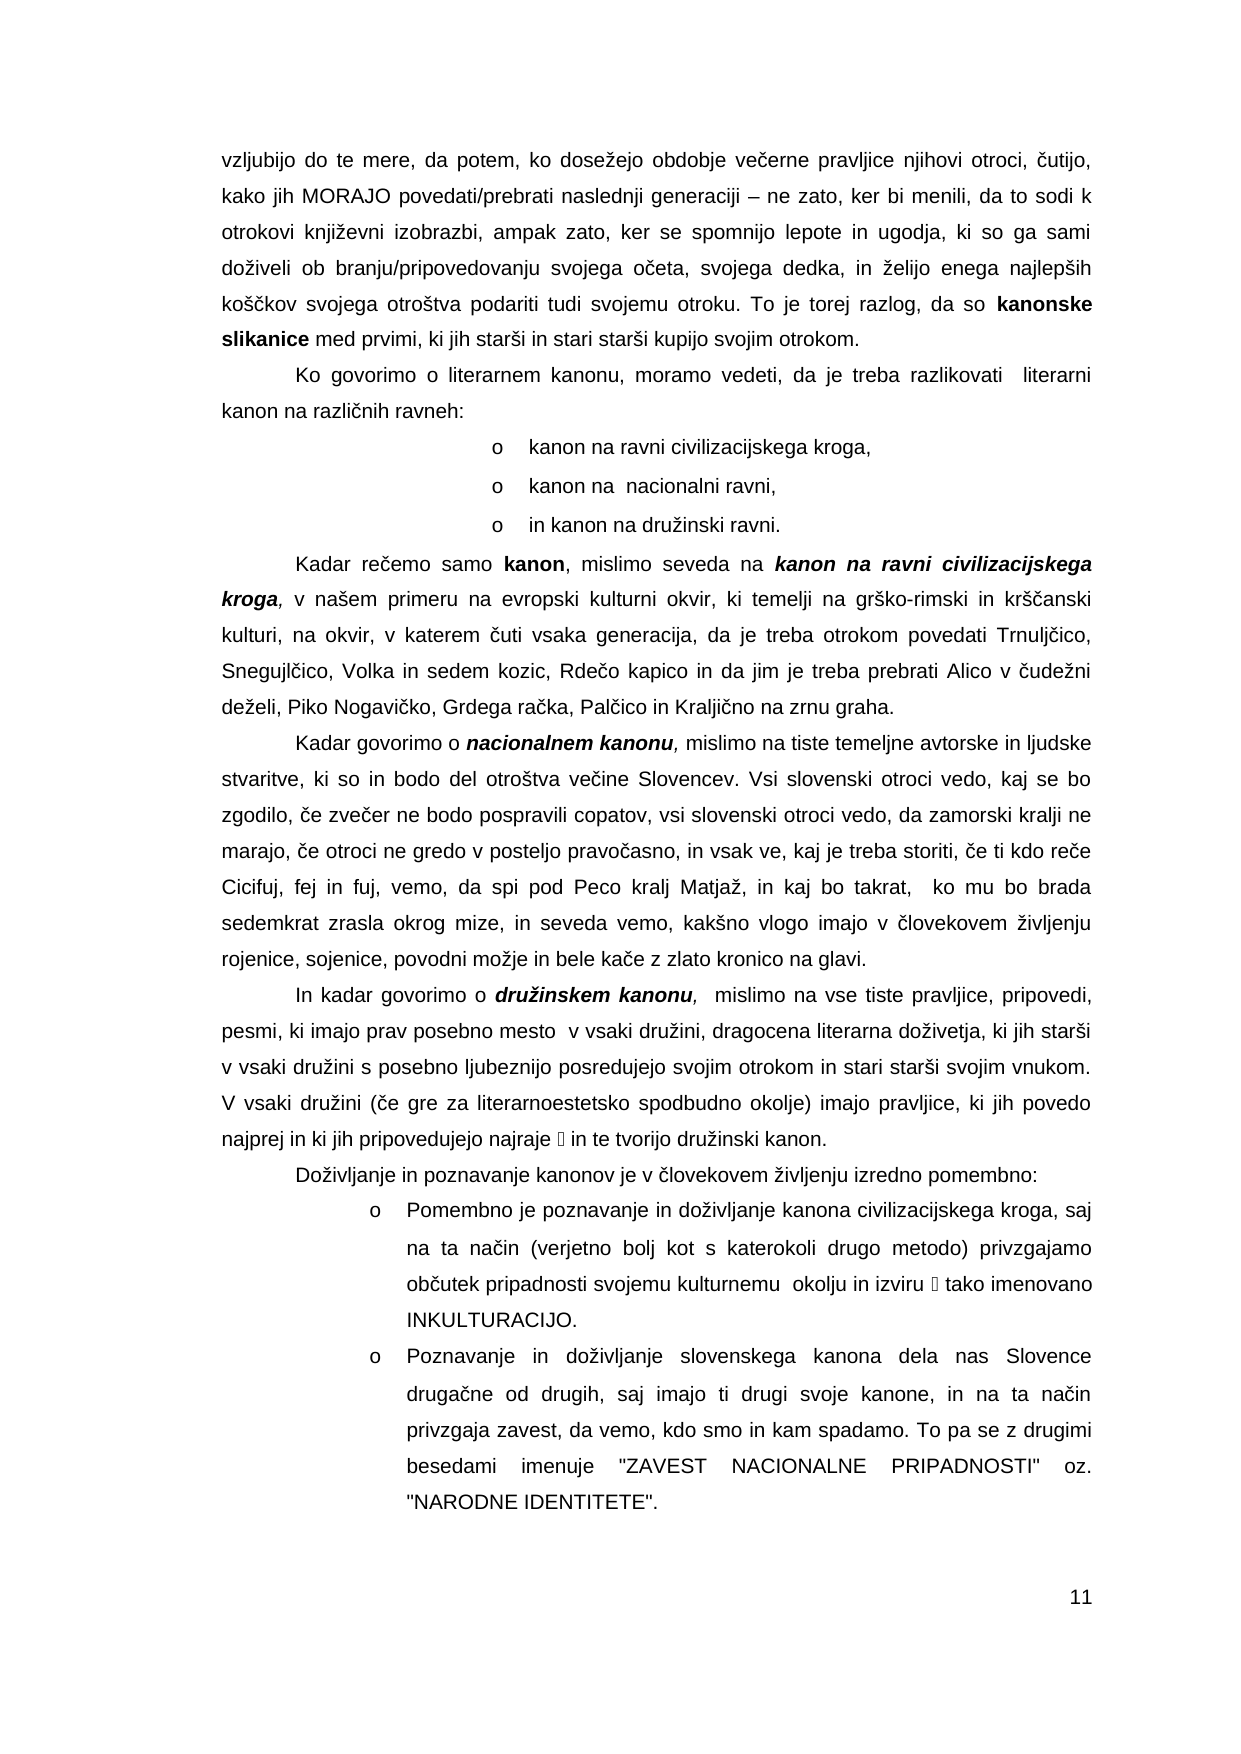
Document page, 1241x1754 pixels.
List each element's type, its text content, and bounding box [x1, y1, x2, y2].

list Poznavanje in doživljanje slovenskega kanona dela nas Slovence drugačne od drugih, saj imajo ti drugi svoje kanone, in na ta način privzgaja zavest, da vemo, kdo smo in kam spadamo. To pa se z drugimi besedami imenuje "ZAVEST NACIONALNE PRIPADNOSTI" oz. "NARODNE IDENTITETE". [369, 1344, 1093, 1514]
text Doživljanje in poznavanje kanonov je v človekovem življenju izredno pomembno: [221, 1162, 1093, 1186]
list kanon na ravni civilizacijskega kroga, [491, 435, 1093, 461]
text Kadar govorimo o nacionalnem kanonu, mislimo na tiste temeljne avtorske in ljudske stvaritve, ki so in bodo del otroštva večine Slovencev. Vsi slovenski otroci vedo, kaj se bo zgodilo, če zvečer ne bodo pospravili copatov, vsi slovenski otroci vedo, da zamorski kralji ne marajo, če otroci ne gredo v posteljo pravočasno, in vsak ve, kaj je treba storiti, če ti kdo reče Cicifuj, fej in fuj, vemo, da spi pod Peco kralj Matjaž, in kaj bo takrat, ko mu bo brada sedemkrat zrasla okrog mize, in seveda vemo, kakšno vlogo imajo v človekovem življenju rojenice, sojenice, povodni možje in bele kače z zlato kronico na glavi. [221, 731, 1093, 971]
text In kadar govorimo o družinskem kanonu, mislimo na vse tiste pravljice, pripovedi, pesmi, ki imajo prav posebno mesto v vsaki družini, dragocena literarna doživetja, ki jih starši v vsaki družini s posebno ljubeznijo posredujejo svojim otrokom in stari starši svojim vnukom. V vsaki družini (če gre za literarnoestetsko spodbudno okolje) imajo pravljice, ki jih povedo najprej in ki jih pripovedujejo najraje  in te tvorijo družinski kanon. [221, 983, 1093, 1150]
list kanon na nacionalni ravni, [491, 474, 1093, 500]
list in kanon na družinski ravni. [491, 513, 1093, 538]
text Kadar rečemo samo kanon, mislimo seveda na kanon na ravni civilizacijskega kroga, v našem primeru na evropski kulturni okvir, ki temelji na grško-rimski in krščanski kulturi, na okvir, v katerem čuti vsaka generacija, da je treba otrokom povedati Trnuljčico, Snegujlčico, Volka in sedem kozic, Rdečo kapico in da jim je treba prebrati Alico v čudežni deželi, Piko Nogavičko, Grdega račka, Palčico in Kraljično na zrnu graha. [221, 551, 1093, 719]
list Pomembno je poznavanje in doživljanje kanona civilizacijskega kroga, saj na ta način (verjetno bolj kot s katerokoli drugo metodo) privzgajamo občutek pripadnosti svojemu kulturnemu okolju in izviru  tako imenovano INKULTURACIJO. [369, 1198, 1093, 1332]
text Ko govorimo o literarnem kanonu, moramo vedeti, da je treba razlikovati literarni kanon na različnih ravneh: [221, 363, 1093, 423]
text vzljubijo do te mere, da potem, ko dosežejo obdobje večerne pravljice njihovi otroci, čutijo, kako jih MORAJO povedati/prebrati naslednji generaciji – ne zato, ker bi menili, da to sodi k otrokovi književni izobrazbi, ampak zato, ker se spomnijo lepote in ugodja, ki so ga sami doživeli ob branju/pripovedovanju svojega očeta, svojega dedka, in želijo enega najlepših koščkov svojega otroštva podariti tudi svojemu otroku. To je torej razlog, da so kanonske slikanice med prvimi, ki jih starši in stari starši kupijo svojim otrokom. [221, 148, 1093, 351]
